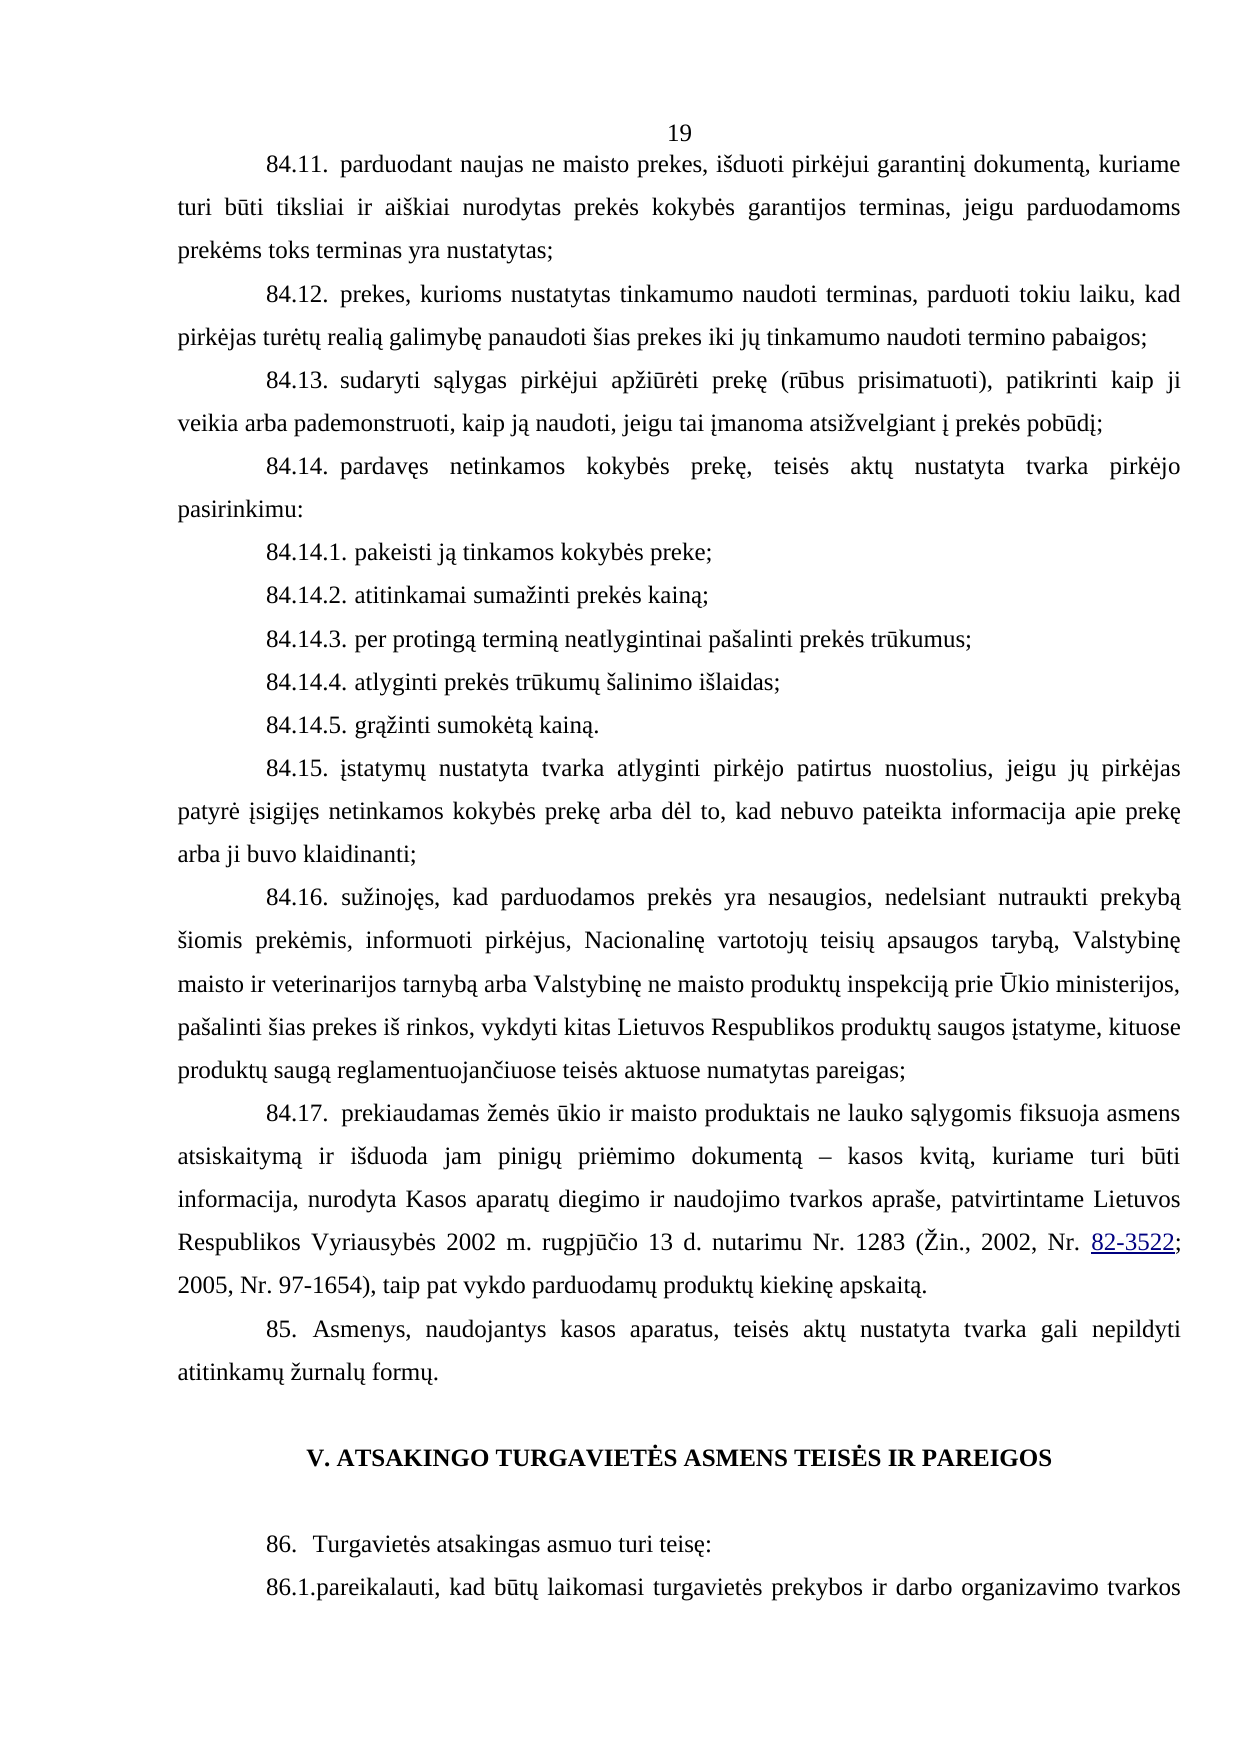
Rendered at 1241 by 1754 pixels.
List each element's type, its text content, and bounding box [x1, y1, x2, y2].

text 84.11. parduodant naujas ne maisto prekes, išduoti pirkėjui garantinį dokumentą, kuriame turi būti tiksliai ir aiškiai nurodytas prekės kokybės garantijos terminas, jeigu parduodamoms prekėms toks terminas yra nustatytas; [177, 149, 1181, 264]
text 86.1. pareikalauti, kad būtų laikomasi turgavietės prekybos ir darbo organizavimo tvarkos [177, 1572, 1181, 1601]
text 84.13. sudaryti sąlygas pirkėjui apžiūrėti prekę (rūbus prisimatuoti), patikrinti kaip ji veikia arba pademonstruoti, kaip ją naudoti, jeigu tai įmanoma atsižvelgiant į prekės pobūdį; [177, 365, 1181, 437]
text V. ATSAKINGO TURGAVIETĖS ASMENS TEISĖS IR PAREIGOS [177, 1443, 1181, 1472]
text 86. Turgavietės atsakingas asmuo turi teisę: [177, 1529, 1181, 1558]
text 84.14.4. atlyginti prekės trūkumų šalinimo išlaidas; [177, 667, 1181, 696]
text 84.14.5. grąžinti sumokėtą kainą. [177, 710, 1181, 739]
text 84.14.2. atitinkamai sumažinti prekės kainą; [177, 581, 1181, 609]
text 84.16. sužinojęs, kad parduodamos prekės yra nesaugios, nedelsiant nutraukti prekybą šiomis prekėmis, informuoti pirkėjus, Nacionalinę vartotojų teisių apsaugos tarybą, Valstybinę maisto ir veterinarijos tarnybą arba Valstybinę ne maisto produktų inspekciją prie Ūkio ministerijos, pašalinti šias prekes iš rinkos, vykdyti kitas Lietuvos Respublikos produktų saugos įstatyme, kituose produktų saugą reglamentuojančiuose teisės aktuose numatytas pareigas; [177, 882, 1181, 1084]
text 84.17. prekiaudamas žemės ūkio ir maisto produktais ne lauko sąlygomis fiksuoja asmens atsiskaitymą ir išduoda jam pinigų priėmimo dokumentą – kasos kvitą, kuriame turi būti informacija, nurodyta Kasos aparatų diegimo ir naudojimo tvarkos apraše, patvirtintame Lietuvos Respublikos Vyriausybės 2002 m. rugpjūčio 13 d. nutarimu Nr. 1283 (Žin., 2002, Nr. 82-3522; 2005, Nr. 97-1654), taip pat vykdo parduodamų produktų kiekinę apskaitą. [177, 1098, 1181, 1299]
text 84.12. prekes, kurioms nustatytas tinkamumo naudoti terminas, parduoti tokiu laiku, kad pirkėjas turėtų realią galimybę panaudoti šias prekes iki jų tinkamumo naudoti termino pabaigos; [177, 279, 1181, 351]
text 84.14.3. per protingą terminą neatlygintinai pašalinti prekės trūkumus; [177, 624, 1181, 652]
text 84.14. pardavęs netinkamos kokybės prekę, teisės aktų nustatyta tvarka pirkėjo pasirinkimu: [177, 451, 1181, 523]
text 84.14.1. pakeisti ją tinkamos kokybės preke; [177, 537, 1181, 566]
text 84.15. įstatymų nustatyta tvarka atlyginti pirkėjo patirtus nuostolius, jeigu jų pirkėjas patyrė įsigijęs netinkamos kokybės prekę arba dėl to, kad nebuvo pateikta informacija apie prekę arba ji buvo klaidinanti; [177, 753, 1181, 868]
text 85. Asmenys, naudojantys kasos aparatus, teisės aktų nustatyta tvarka gali nepildyti atitinkamų žurnalų formų. [177, 1314, 1181, 1386]
